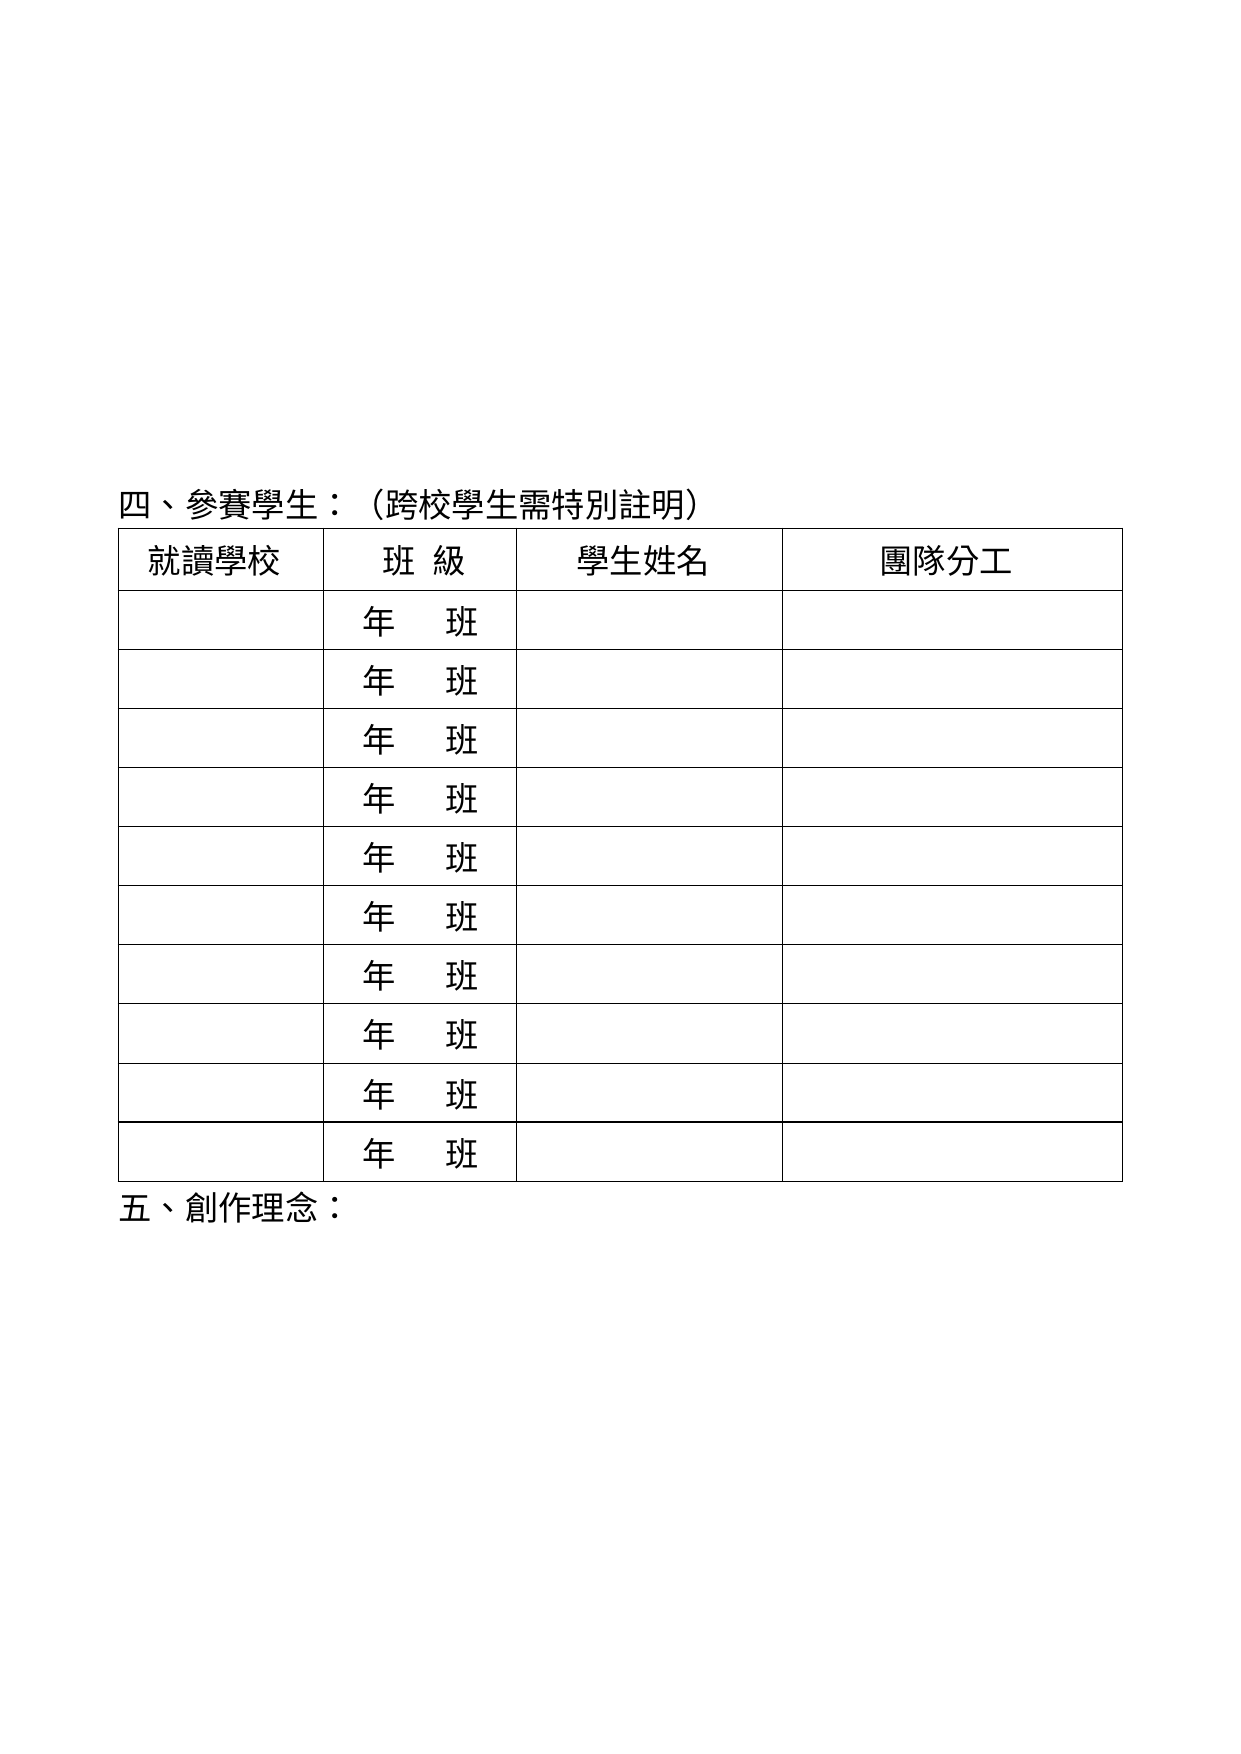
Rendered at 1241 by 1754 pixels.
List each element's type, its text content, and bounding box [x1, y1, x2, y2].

table_cell [783, 1064, 1122, 1121]
table_cell [517, 709, 782, 767]
table_cell 年 班 [324, 768, 516, 826]
table_cell [783, 827, 1122, 885]
table_cell [517, 650, 782, 708]
table_header 就讀學校 [119, 529, 323, 590]
table_cell 年 班 [324, 709, 516, 767]
table_cell [517, 1004, 782, 1062]
table_cell [783, 886, 1122, 944]
table_cell [783, 1004, 1122, 1062]
table_cell 年 班 [324, 591, 516, 649]
table_cell [783, 945, 1122, 1003]
table_cell [119, 945, 323, 1003]
table_cell [119, 886, 323, 944]
table_cell [119, 591, 323, 649]
table_cell [517, 1064, 782, 1121]
table_cell [517, 768, 782, 826]
table_cell [119, 1123, 323, 1181]
table_cell 年 班 [324, 1064, 516, 1121]
table_header 學生姓名 [517, 529, 782, 590]
text 五、創作理念： [118, 1182, 1109, 1230]
table_cell [783, 768, 1122, 826]
table_cell [783, 591, 1122, 649]
table_cell [517, 591, 782, 649]
table_cell 年 班 [324, 827, 516, 885]
table_header 班 級 [324, 529, 516, 590]
table_cell 年 班 [324, 945, 516, 1003]
table_header 團隊分工 [783, 529, 1122, 590]
table_cell 年 班 [324, 1004, 516, 1062]
table_cell 年 班 [324, 886, 516, 944]
table_cell [119, 1004, 323, 1062]
text 四、參賽學生：（跨校學生需特別註明） [118, 479, 1109, 527]
table_cell [119, 709, 323, 767]
table_cell [119, 1064, 323, 1121]
table_cell [517, 1123, 782, 1181]
table_cell [783, 709, 1122, 767]
table_cell [119, 768, 323, 826]
table_cell [517, 945, 782, 1003]
table_cell [517, 827, 782, 885]
table_cell 年 班 [324, 650, 516, 708]
table_cell [783, 1123, 1122, 1181]
table_cell [783, 650, 1122, 708]
table_cell 年 班 [324, 1123, 516, 1181]
table_cell [119, 650, 323, 708]
table_cell [119, 827, 323, 885]
table_cell [517, 886, 782, 944]
